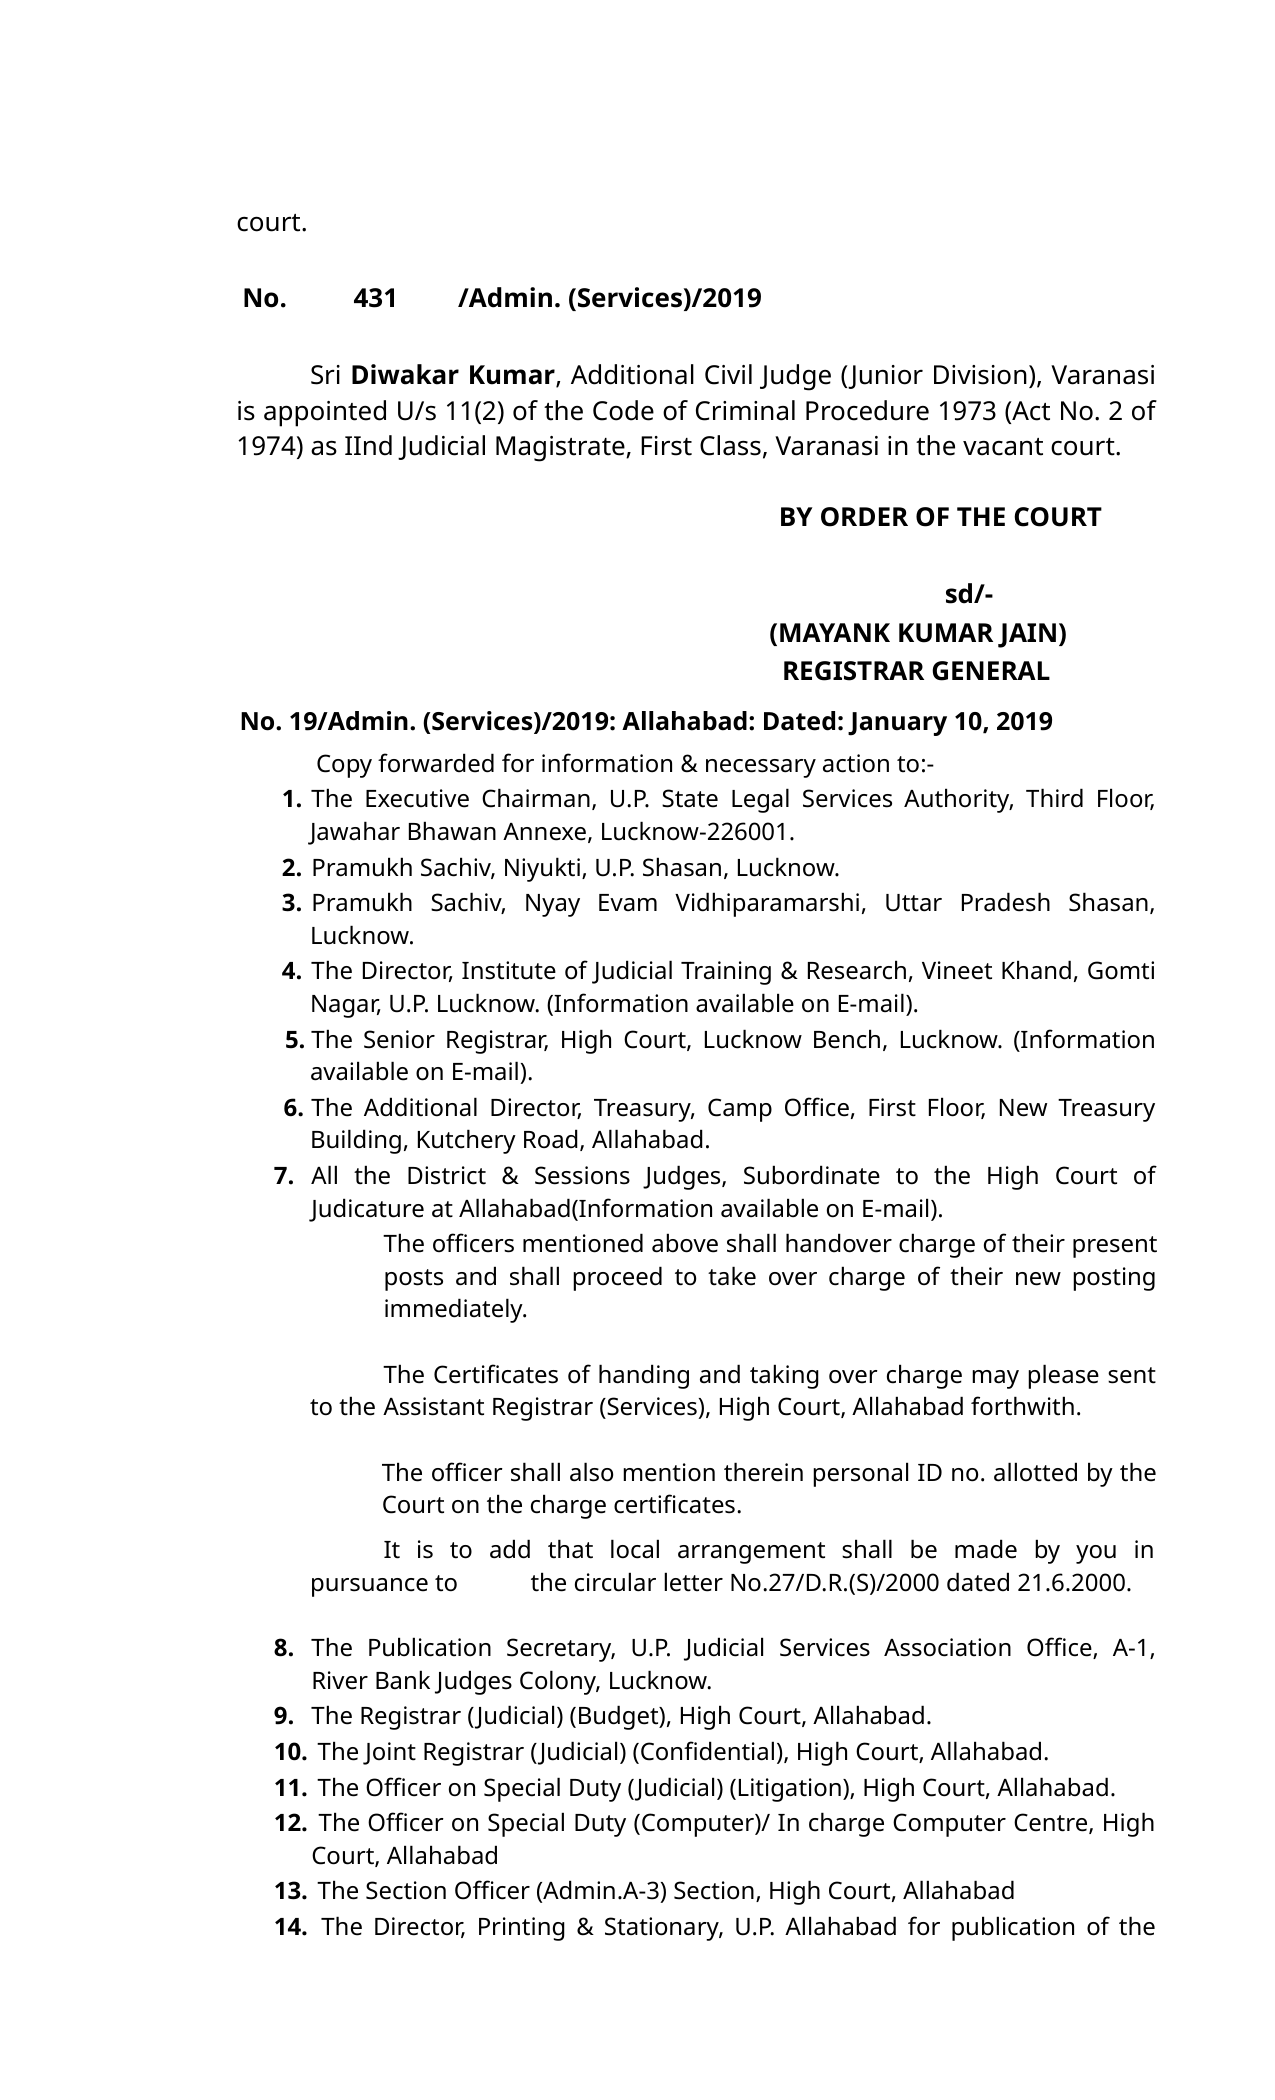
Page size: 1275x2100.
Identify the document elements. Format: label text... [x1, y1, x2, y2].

text BY ORDER OF THE COURT [236, 499, 1157, 534]
text sd/- [761, 576, 1157, 611]
list Pramukh Sachiv, Nyay Evam Vidhiparamarshi, Uttar Pradesh Shasan, Lucknow. [282, 886, 1157, 951]
text It is to add that local arrangement shall be made by you in pursuance to the circular letter No.27/D.R.(S)/2000 dated 21.6.2000. [310, 1533, 1155, 1598]
list The Director, Printing & Stationary, U.P. Allahabad for publication of the [274, 1910, 1157, 1942]
text The officers mentioned above shall handover charge of their present posts and shall proceed to take over charge of their new posting immediately. [313, 1227, 1158, 1325]
text (MAYANK KUMAR JAIN) [390, 614, 1159, 650]
text The Certificates of handing and taking over charge may please sent to the Assistant Registrar (Services), High Court, Allahabad forthwith. [310, 1357, 1157, 1423]
list All the District & Sessions Judges, Subordinate to the High Court of Judicature at Allahabad(Information available on E-mail). [274, 1159, 1157, 1224]
text No. 19/Admin. (Services)/2019: Allahabad: Dated: January 10, 2019 [239, 703, 1157, 737]
table_header [310, 274, 452, 321]
list The Executive Chairman, U.P. State Legal Services Authority, Third Floor, Jawahar Bhawan Annexe, Lucknow-226001. [282, 782, 1157, 847]
list The Registrar (Judicial) (Budget), High Court, Allahabad. [274, 1699, 1157, 1732]
text Copy forwarded for information & necessary action to:- [236, 746, 1157, 779]
list The Senior Registrar, High Court, Lucknow Bench, Lucknow. (Information available on E-mail). [285, 1022, 1157, 1088]
list The Publication Secretary, U.P. Judicial Services Association Office, A-1, River Bank Judges Colony, Lucknow. [274, 1631, 1157, 1696]
text court. [236, 203, 1157, 239]
text The officer shall also mention therein personal ID no. allotted by the Court on the charge certificates. [382, 1455, 1158, 1521]
list The Director, Institute of Judicial Training & Research, Vineet Khand, Gomti Nagar, U.P. Lucknow. (Information available on E-mail). [282, 954, 1157, 1019]
table_header /Admin. (Services)/2019 [452, 274, 795, 321]
text REGISTRAR GENERAL [390, 653, 1159, 688]
list The Additional Director, Treasury, Camp Office, First Floor, New Treasury Building, Kutchery Road, Allahabad. [283, 1091, 1157, 1156]
list The Officer on Special Duty (Computer)/ In charge Computer Centre, High Court, Allahabad [274, 1806, 1157, 1871]
list Pramukh Sachiv, Niyukti, U.P. Shasan, Lucknow. [282, 850, 1157, 883]
list The Section Officer (Admin.A-3) Section, High Court, Allahabad [274, 1874, 1157, 1907]
text Sri Diwakar Kumar, Additional Civil Judge (Junior Division), Varanasi is appointed U/s 11(2) of the Code of Criminal Procedure 1973 (Act No. 2 of 1974) as IInd Judicial Magistrate, First Class, Varanasi in the vacant court. [236, 357, 1157, 463]
table_header No. [236, 274, 310, 321]
list The Joint Registrar (Judicial) (Confidential), High Court, Allahabad. [274, 1735, 1157, 1767]
list The Officer on Special Duty (Judicial) (Litigation), High Court, Allahabad. [274, 1770, 1157, 1803]
